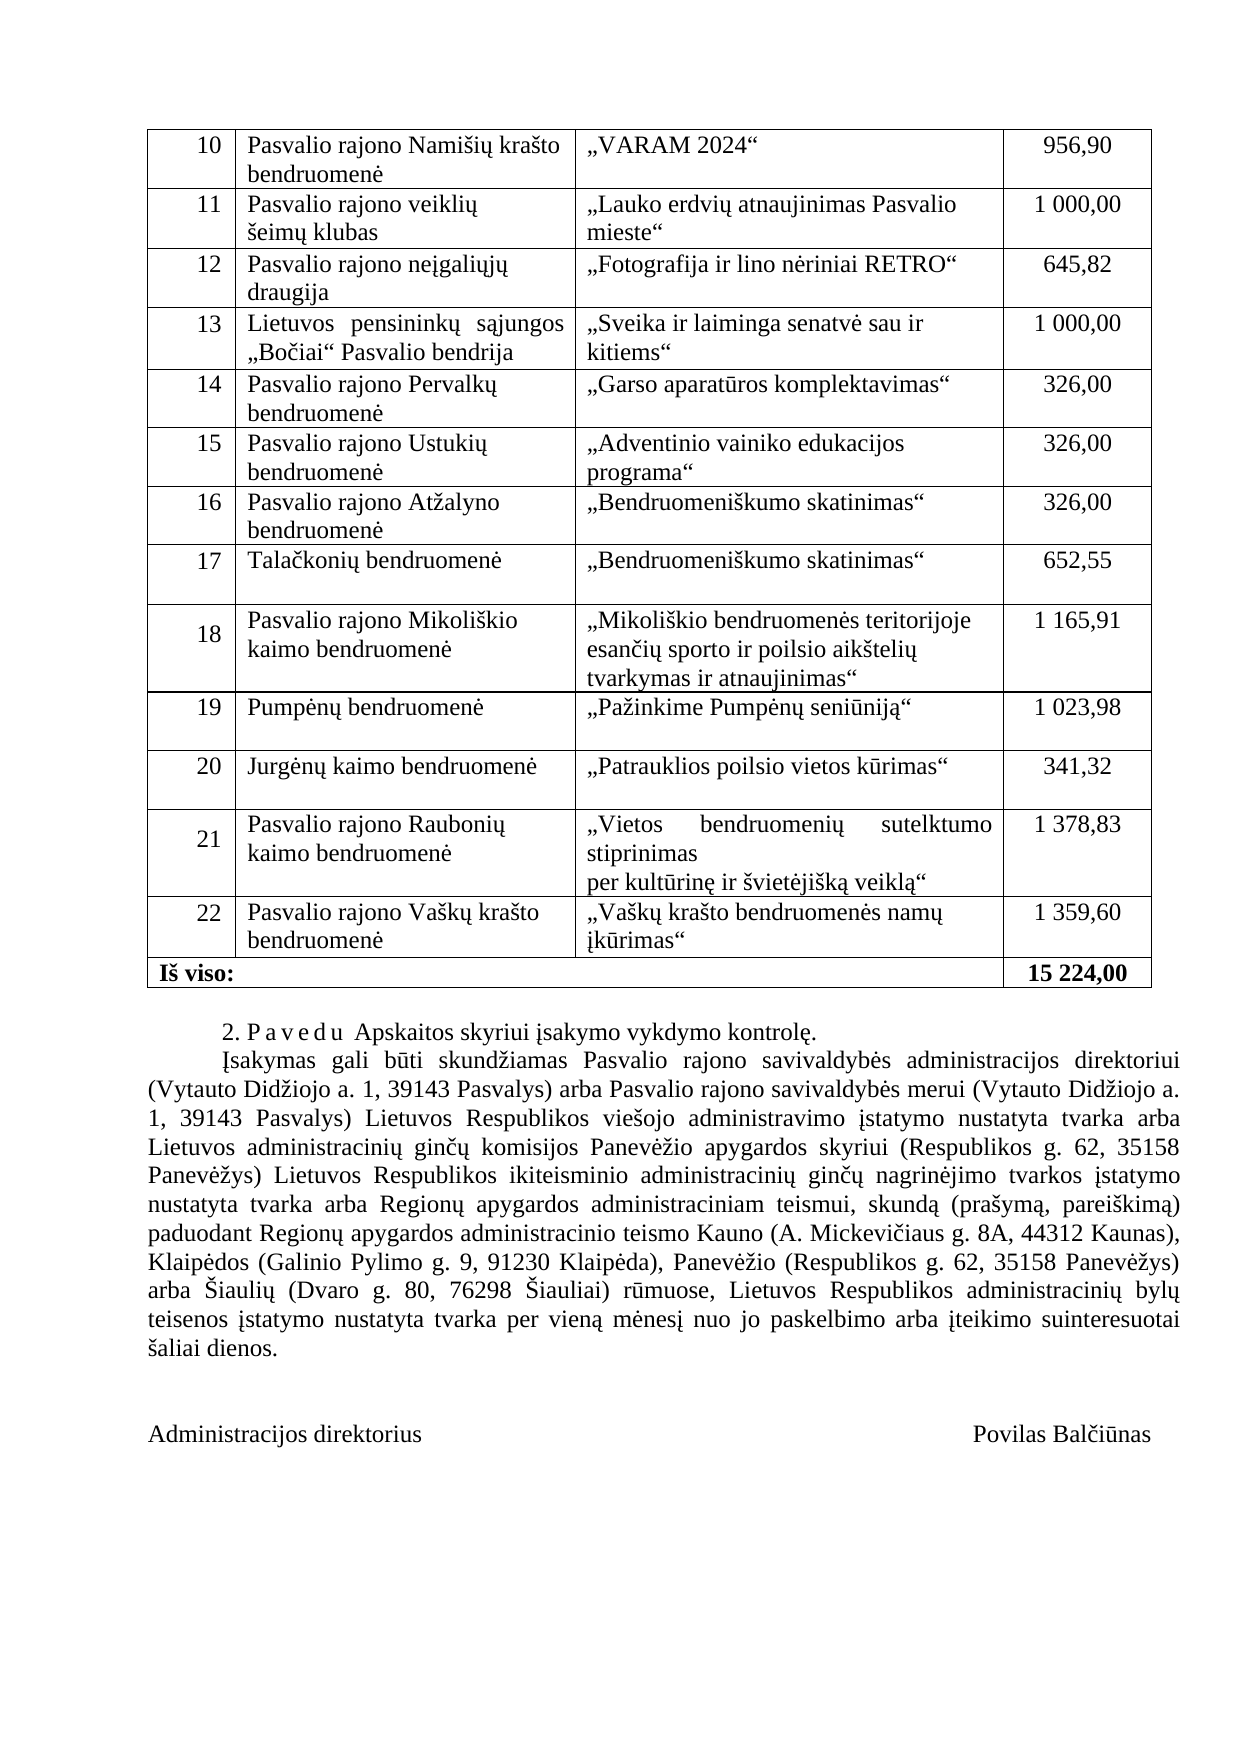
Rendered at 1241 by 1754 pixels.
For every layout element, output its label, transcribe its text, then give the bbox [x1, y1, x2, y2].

table_cell „Patrauklios poilsio vietos kūrimas“ [576, 751, 1003, 808]
table_cell 17. [148, 545, 235, 604]
text Įsakymas gali būti skundžiamas Pasvalio rajono savivaldybės administracijos direktoriui (Vytauto Didžiojo a. 1, 39143 Pasvalys) arba Pasvalio rajono savivaldybės merui (Vytauto Didžiojo a. 1, 39143 Pasvalys) Lietuvos Respublikos viešojo administravimo įstatymo nustatyta tvarka arba Lietuvos administracinių ginčų komisijos Panevėžio apygardos skyriui (Respublikos g. 62, 35158 Panevėžys) Lietuvos Respublikos ikiteisminio administracinių ginčų nagrinėjimo tvarkos įstatymo nustatyta tvarka arba Regionų apygardos administraciniam teismui, skundą (prašymą, pareiškimą) paduodant Regionų apygardos administracinio teismo Kauno (A. Mickevičiaus g. 8A, 44312 Kaunas), Klaipėdos (Galinio Pylimo g. 9, 91230 Klaipėda), Panevėžio (Respublikos g. 62, 35158 Panevėžys) arba Šiaulių (Dvaro g. 80, 76298 Šiauliai) rūmuose, Lietuvos Respublikos administracinių bylų teisenos įstatymo nustatyta tvarka per vieną mėnesį nuo jo paskelbimo arba įteikimo suinteresuotai šaliai dienos. [148, 1045, 1181, 1362]
table_cell „Vaškų krašto bendruomenės namų įkūrimas“ [576, 897, 1003, 957]
table_cell 15. [148, 428, 235, 486]
table_cell „Sveika ir laiminga senatvė sau ir kitiems“ [576, 308, 1003, 368]
table_cell „Bendruomeniškumo skatinimas“ [576, 487, 1003, 544]
table_cell Pasvalio rajono Vaškų krašto bendruomenė [236, 897, 575, 957]
table_cell 21. [148, 810, 235, 896]
table_cell 1 359,60 [1004, 897, 1151, 957]
table_cell 16. [148, 487, 235, 544]
table_cell „Adventinio vainiko edukacijos programa“ [576, 428, 1003, 486]
table_cell „Fotografija ir lino nėriniai RETRO“ [576, 249, 1003, 307]
table_cell 1 023,98 [1004, 693, 1151, 750]
table_cell Lietuvos pensininkų sąjungos „Bočiai“ Pasvalio bendrija [236, 308, 575, 368]
table_cell „Mikoliškio bendruomenės teritorijoje esančių sporto ir poilsio aikštelių tvarkymas ir atnaujinimas“ [576, 605, 1003, 691]
table_cell 19. [148, 693, 235, 750]
table_cell Pasvalio rajono Atžalyno bendruomenė [236, 487, 575, 544]
table_cell 1 000,00 [1004, 308, 1151, 368]
table_cell 10. [148, 130, 235, 188]
table_cell Pasvalio rajono veiklių šeimų klubas [236, 189, 575, 248]
table_cell 326,00 [1004, 428, 1151, 486]
table_cell „Vietos bendruomenių sutelktumo stiprinimas per kultūrinę ir švietėjišką veiklą“ [576, 810, 1003, 896]
table_cell 326,00 [1004, 487, 1151, 544]
table_cell 13. [148, 308, 235, 368]
table_cell Talačkonių bendruomenė [236, 545, 575, 604]
table_cell Pasvalio rajono Namišių krašto bendruomenė [236, 130, 575, 188]
text Administracijos direktorius Povilas Balčiūnas [148, 1419, 1181, 1448]
table_cell 326,00 [1004, 370, 1151, 427]
table_cell Pasvalio rajono Raubonių kaimo bendruomenė [236, 810, 575, 896]
table_cell „Bendruomeniškumo skatinimas“ [576, 545, 1003, 604]
table_cell 20. [148, 751, 235, 808]
table_cell 1 165,91 [1004, 605, 1151, 691]
table_cell 652,55 [1004, 545, 1151, 604]
table_cell „Garso aparatūros komplektavimas“ [576, 370, 1003, 427]
table_cell Pasvalio rajono Ustukių bendruomenė [236, 428, 575, 486]
table_cell 18. [148, 605, 235, 691]
table_cell Pasvalio rajono Pervalkų bendruomenė [236, 370, 575, 427]
table_cell Pasvalio rajono neįgaliųjų draugija [236, 249, 575, 307]
table_cell „Pažinkime Pumpėnų seniūniją“ [576, 693, 1003, 750]
text 2. Pavedu Apskaitos skyriui įsakymo vykdymo kontrolę. [148, 1017, 1181, 1045]
table_cell Jurgėnų kaimo bendruomenė [236, 751, 575, 808]
table_cell Pasvalio rajono Mikoliškio kaimo bendruomenė [236, 605, 575, 691]
table_cell 956,90 [1004, 130, 1151, 188]
table_cell 11. [148, 189, 235, 248]
table_cell 14. [148, 370, 235, 427]
table_cell 341,32 [1004, 751, 1151, 808]
table_cell Iš viso: [148, 958, 1003, 987]
table_cell 12. [148, 249, 235, 307]
table_cell Pumpėnų bendruomenė [236, 693, 575, 750]
table_cell 645,82 [1004, 249, 1151, 307]
table_cell „Lauko erdvių atnaujinimas Pasvalio mieste“ [576, 189, 1003, 248]
table_cell 1 378,83 [1004, 810, 1151, 896]
table_cell 15 224,00 [1004, 958, 1151, 987]
table_cell 1 000,00 [1004, 189, 1151, 248]
table_cell „VARAM 2024“ [576, 130, 1003, 188]
table_cell 22. [148, 897, 235, 957]
